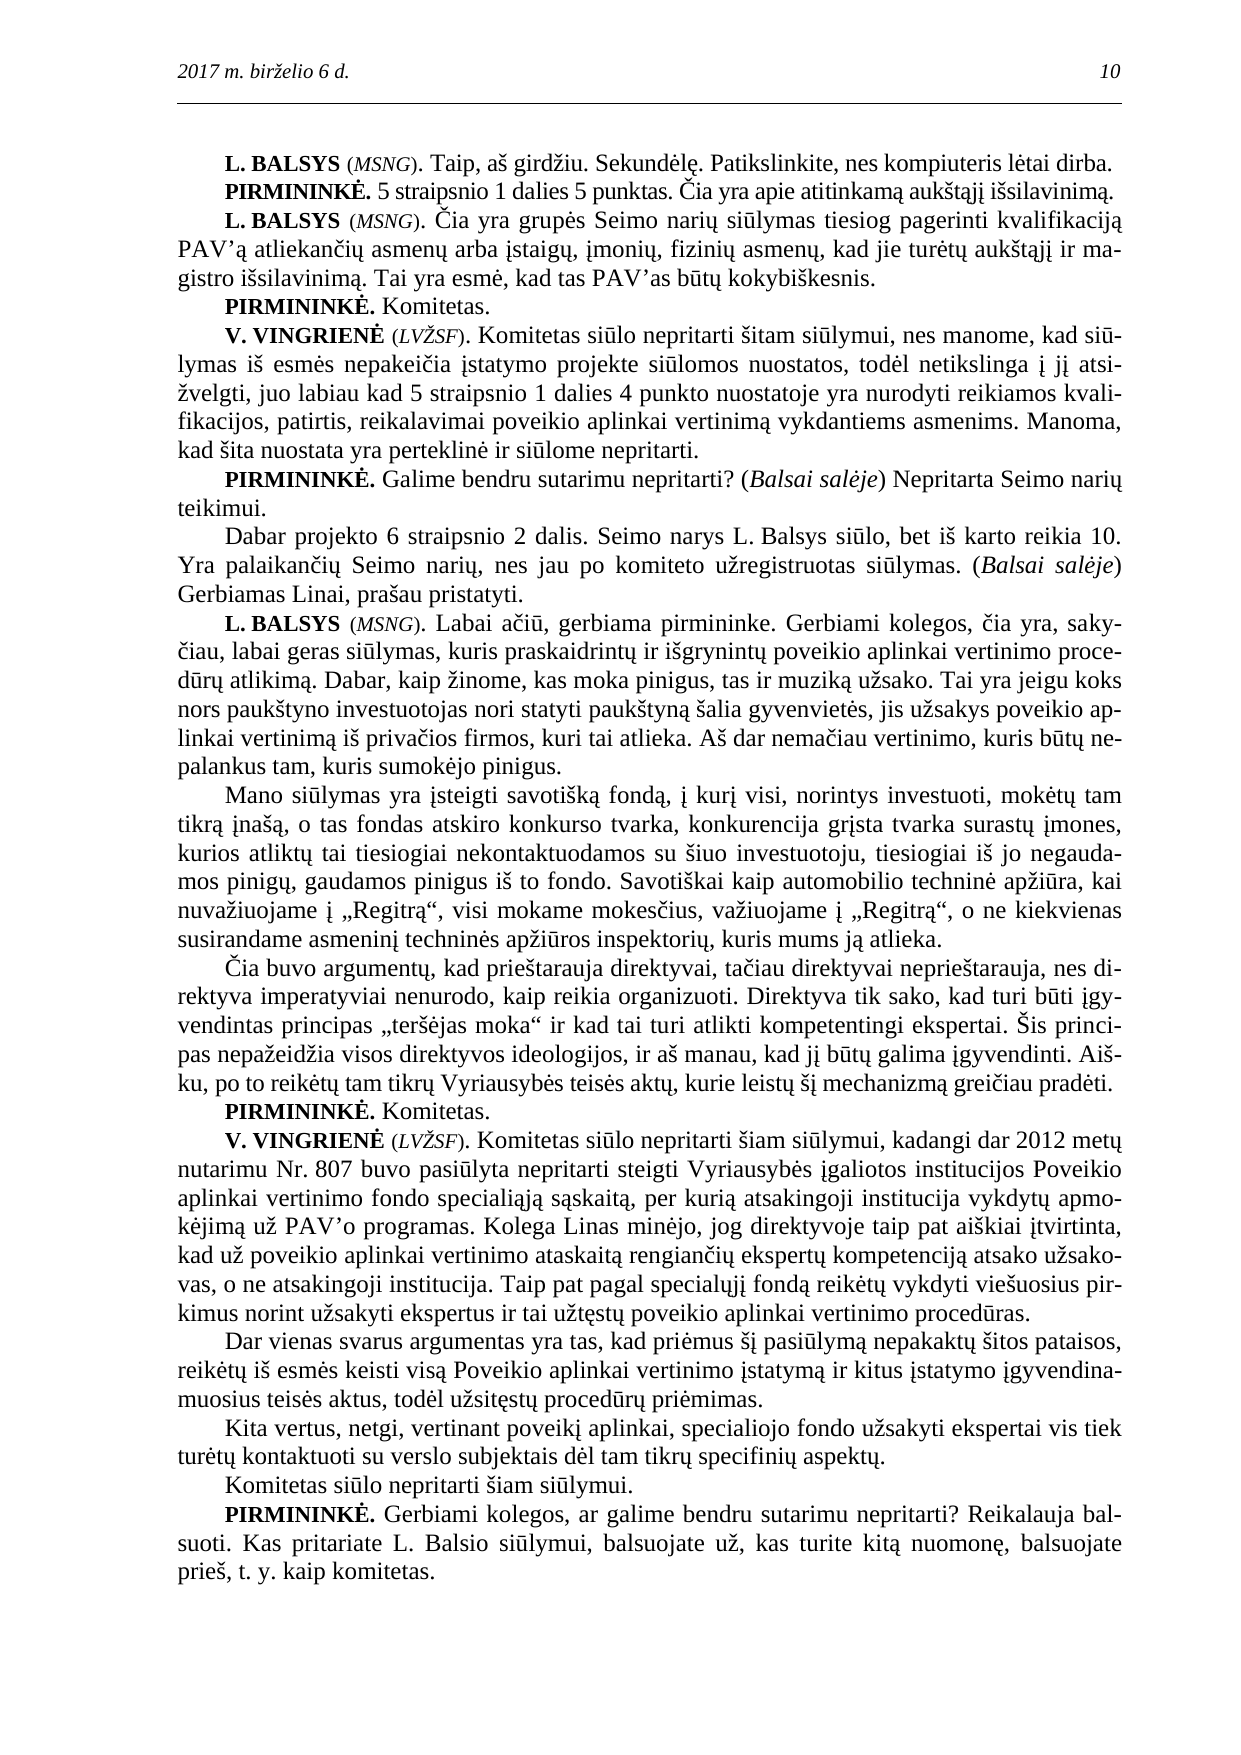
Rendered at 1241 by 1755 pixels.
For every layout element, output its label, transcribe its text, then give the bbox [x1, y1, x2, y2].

text PIRMININKĖ. Ger­bia­mi ko­le­gos, ar ga­li­me ben­dru su­ta­ri­mu ne­pri­tar­ti? Rei­ka­lau­ja bal­suo­ti. Kas pri­ta­ria­te L. Bal­sio siū­ly­mui, bal­suo­ja­te už, kas tu­ri­te ki­tą nuo­mo­nę, bal­suo­ja­te prieš, t. y. kaip ko­mi­te­tas. [177, 1499, 1122, 1585]
text Ma­no siū­ly­mas yra įsteig­ti sa­vo­tiš­ką fon­dą, į ku­rį vi­si, no­rin­tys in­ves­tuo­ti, mo­kė­tų tam tik­rą įna­šą, o tas fon­das at­ski­ro kon­kur­so tvar­ka, kon­ku­ren­ci­ja grįs­ta tvar­ka su­ras­tų įmo­nes, ku­rios at­lik­tų tai tie­sio­giai ne­kon­tak­tuo­da­mos su šiuo in­ves­tuo­to­ju, tie­sio­giai iš jo ne­gau­da­mos pi­ni­gų, gau­da­mos pi­ni­gus iš to fon­do. Sa­vo­tiš­kai kaip au­to­mo­bi­lio tech­ni­nė ap­žiū­ra, kai nu­va­žiuo­ja­me į „Re­git­rą“, vi­si mo­ka­me mo­kes­čius, va­žiuo­ja­me į „Re­git­rą“, o ne kiek­vie­nas su­si­ran­da­me as­me­ni­nį tech­ni­nės ap­žiū­ros ins­pek­to­rių, ku­ris mums ją at­lie­ka. [177, 780, 1122, 953]
text Da­bar pro­jek­to 6 straips­nio 2 da­lis. Sei­mo na­rys L. Bal­sys siū­lo, bet iš kar­to rei­kia 10. Yra pa­lai­kan­čių Sei­mo na­rių, nes jau po ko­mi­te­to už­re­gist­ruo­tas siū­ly­mas. (Bal­sai sa­lė­je) Ger­bia­mas Li­nai, pra­šau pri­sta­ty­ti. [177, 521, 1122, 608]
text PIRMININKĖ. Ko­mi­te­tas. [177, 291, 1122, 320]
text Čia bu­vo ar­gu­men­tų, kad prieš­ta­rau­ja di­rek­ty­vai, ta­čiau di­rek­ty­vai ne­pri­eš­ta­rau­ja, nes di­rek­ty­va im­pe­ra­ty­viai ne­nu­ro­do, kaip rei­kia or­ga­ni­zuo­ti. Di­rek­ty­va tik sa­ko, kad tu­ri bū­ti įgy­ven­din­tas prin­ci­pas „ter­šė­jas mo­ka“ ir kad tai tu­ri at­lik­ti kom­pe­ten­tin­gi eks­per­tai. Šis prin­ci­pas ne­pa­žei­džia vi­sos di­rek­ty­vos ide­o­lo­gi­jos, ir aš ma­nau, kad jį bū­tų ga­li­ma įgy­ven­din­ti. Aiš­ku, po to rei­kė­tų tam tik­rų Vy­riau­sy­bės tei­sės ak­tų, ku­rie leis­tų šį me­cha­niz­mą grei­čiau pra­dė­ti. [177, 953, 1122, 1096]
text L. BALSYS (MSNG). La­bai ačiū, ger­bia­ma pir­mi­nin­ke. Ger­bia­mi ko­le­gos, čia yra, sa­ky­čiau, la­bai ge­ras siū­ly­mas, ku­ris pra­skaid­rin­tų ir iš­gry­nin­tų po­vei­kio ap­lin­kai ver­ti­ni­mo pro­ce­dū­rų at­li­ki­mą. Da­bar, kaip ži­no­me, kas mo­ka pi­ni­gus, tas ir mu­zi­ką už­sa­ko. Tai yra jei­gu koks nors paukš­ty­no in­ves­tuo­to­jas no­ri sta­ty­ti paukš­ty­ną ša­lia gy­ven­vie­tės, jis už­sa­kys po­vei­kio ap­lin­kai ver­ti­ni­mą iš pri­va­čios fir­mos, ku­ri tai at­lie­ka. Aš dar ne­ma­čiau ver­ti­ni­mo, ku­ris bū­tų ne­pa­lan­kus tam, ku­ris su­mo­kė­jo pi­ni­gus. [177, 608, 1122, 780]
text PIRMININKĖ. Ko­mi­te­tas. [177, 1096, 1122, 1125]
text V. VINGRIENĖ (LVŽSF). Ko­mi­te­tas siū­lo ne­pri­tar­ti šiam siū­ly­mui, ka­dan­gi dar 2012 me­tų nu­ta­ri­mu Nr. 807 bu­vo pa­siū­ly­ta ne­pri­tar­ti steig­ti Vy­riau­sy­bės įga­lio­tos ins­ti­tu­ci­jos Po­vei­kio ap­lin­kai ver­ti­ni­mo fon­do spe­cia­li­ą­ją są­skai­tą, per ku­rią at­sa­kin­go­ji ins­ti­tu­ci­ja vyk­dy­tų ap­mo­kė­ji­mą už PAV’o pro­gra­mas. Ko­le­ga Li­nas mi­nė­jo, jog di­rek­ty­vo­je taip pat aiš­kiai įtvir­tin­ta, kad už po­vei­kio ap­lin­kai ver­ti­ni­mo ata­skai­tą ren­gian­čių eks­per­tų kom­pe­ten­ci­ją at­sa­ko už­sa­ko­vas, o ne at­sa­kin­go­ji ins­ti­tu­ci­ja. Taip pat pa­gal spe­cia­lųjį fon­dą rei­kė­tų vyk­dy­ti vie­šuo­sius pir­ki­mus no­rint už­sa­ky­ti eks­per­tus ir tai už­tęs­tų po­vei­kio ap­lin­kai ver­ti­ni­mo pro­ce­dū­ras. [177, 1125, 1122, 1326]
text Ko­mi­te­tas siū­lo ne­pri­tar­ti šiam siū­ly­mui. [177, 1470, 1122, 1499]
text PIRMININKĖ. 5 straips­nio 1 da­lies 5 punk­tas. Čia yra apie ati­tin­ka­mą aukš­tą­jį iš­si­la­vi­ni­mą. [177, 176, 1122, 205]
text PIRMININKĖ. Ga­li­me ben­dru su­ta­ri­mu ne­pri­tar­ti? (Bal­sai sa­lė­je) Ne­pri­tar­ta Sei­mo na­rių tei­ki­mui. [177, 464, 1122, 521]
text Ki­ta ver­tus, net­gi, ver­ti­nant po­vei­kį ap­lin­kai, spe­cia­liojo fon­do už­sa­ky­ti eks­per­tai vis tiek tu­rė­tų kon­tak­tuo­ti su ver­slo sub­jek­tais dėl tam tik­rų spe­ci­fi­nių as­pek­tų. [177, 1413, 1122, 1470]
text L. BALSYS (MSNG). Taip, aš gir­džiu. Se­kun­dė­lę. Pa­tiks­lin­ki­te, nes kom­piu­te­ris lė­tai dir­ba. [177, 148, 1122, 176]
text L. BALSYS (MSNG). Čia yra gru­pės Sei­mo na­rių siū­ly­mas tie­siog pa­ge­rin­ti kva­li­fi­ka­ci­ją PAVʼą at­lie­kan­čių as­me­nų ar­ba įstai­gų, įmo­nių, fi­zi­nių as­me­nų, kad jie tu­rė­tų aukš­tą­jį ir ma­gist­ro iš­si­la­vi­ni­mą. Tai yra es­mė, kad tas PAVʼas bū­tų ko­ky­biš­kes­nis. [177, 205, 1122, 291]
text V. VINGRIENĖ (LVŽSF). Ko­mi­te­tas siū­lo ne­pri­tar­ti ši­tam siū­ly­mui, nes ma­no­me, kad siū­ly­mas iš es­mės ne­pa­kei­čia įsta­ty­mo pro­jek­te siū­lo­mos nuo­sta­tos, to­dėl ne­tiks­lin­ga į jį at­si­žvelg­ti, juo la­biau kad 5 straips­nio 1 da­lies 4 punk­to nuo­sta­to­je yra nu­ro­dy­ti rei­kia­mos kva­li­fi­ka­ci­jos, pa­tir­tis, rei­ka­la­vi­mai po­vei­kio ap­lin­kai ver­ti­ni­mą vyk­dan­tiems as­me­nims. Ma­no­ma, kad ši­ta nuo­sta­ta yra per­tek­li­nė ir siū­lo­me ne­pri­tar­ti. [177, 320, 1122, 464]
text Dar vie­nas sva­rus ar­gu­men­tas yra tas, kad pri­ėmus šį pa­siū­ly­mą ne­pa­kak­tų ši­tos pa­tai­sos, rei­kė­tų iš es­mės keis­ti vi­są Po­vei­kio ap­lin­kai ver­ti­ni­mo įsta­ty­mą ir ki­tus įsta­ty­mo įgy­ven­di­na­muo­sius teisės ak­tus, to­dėl už­si­tęs­tų pro­ce­dū­rų pri­ėmi­mas. [177, 1326, 1122, 1413]
